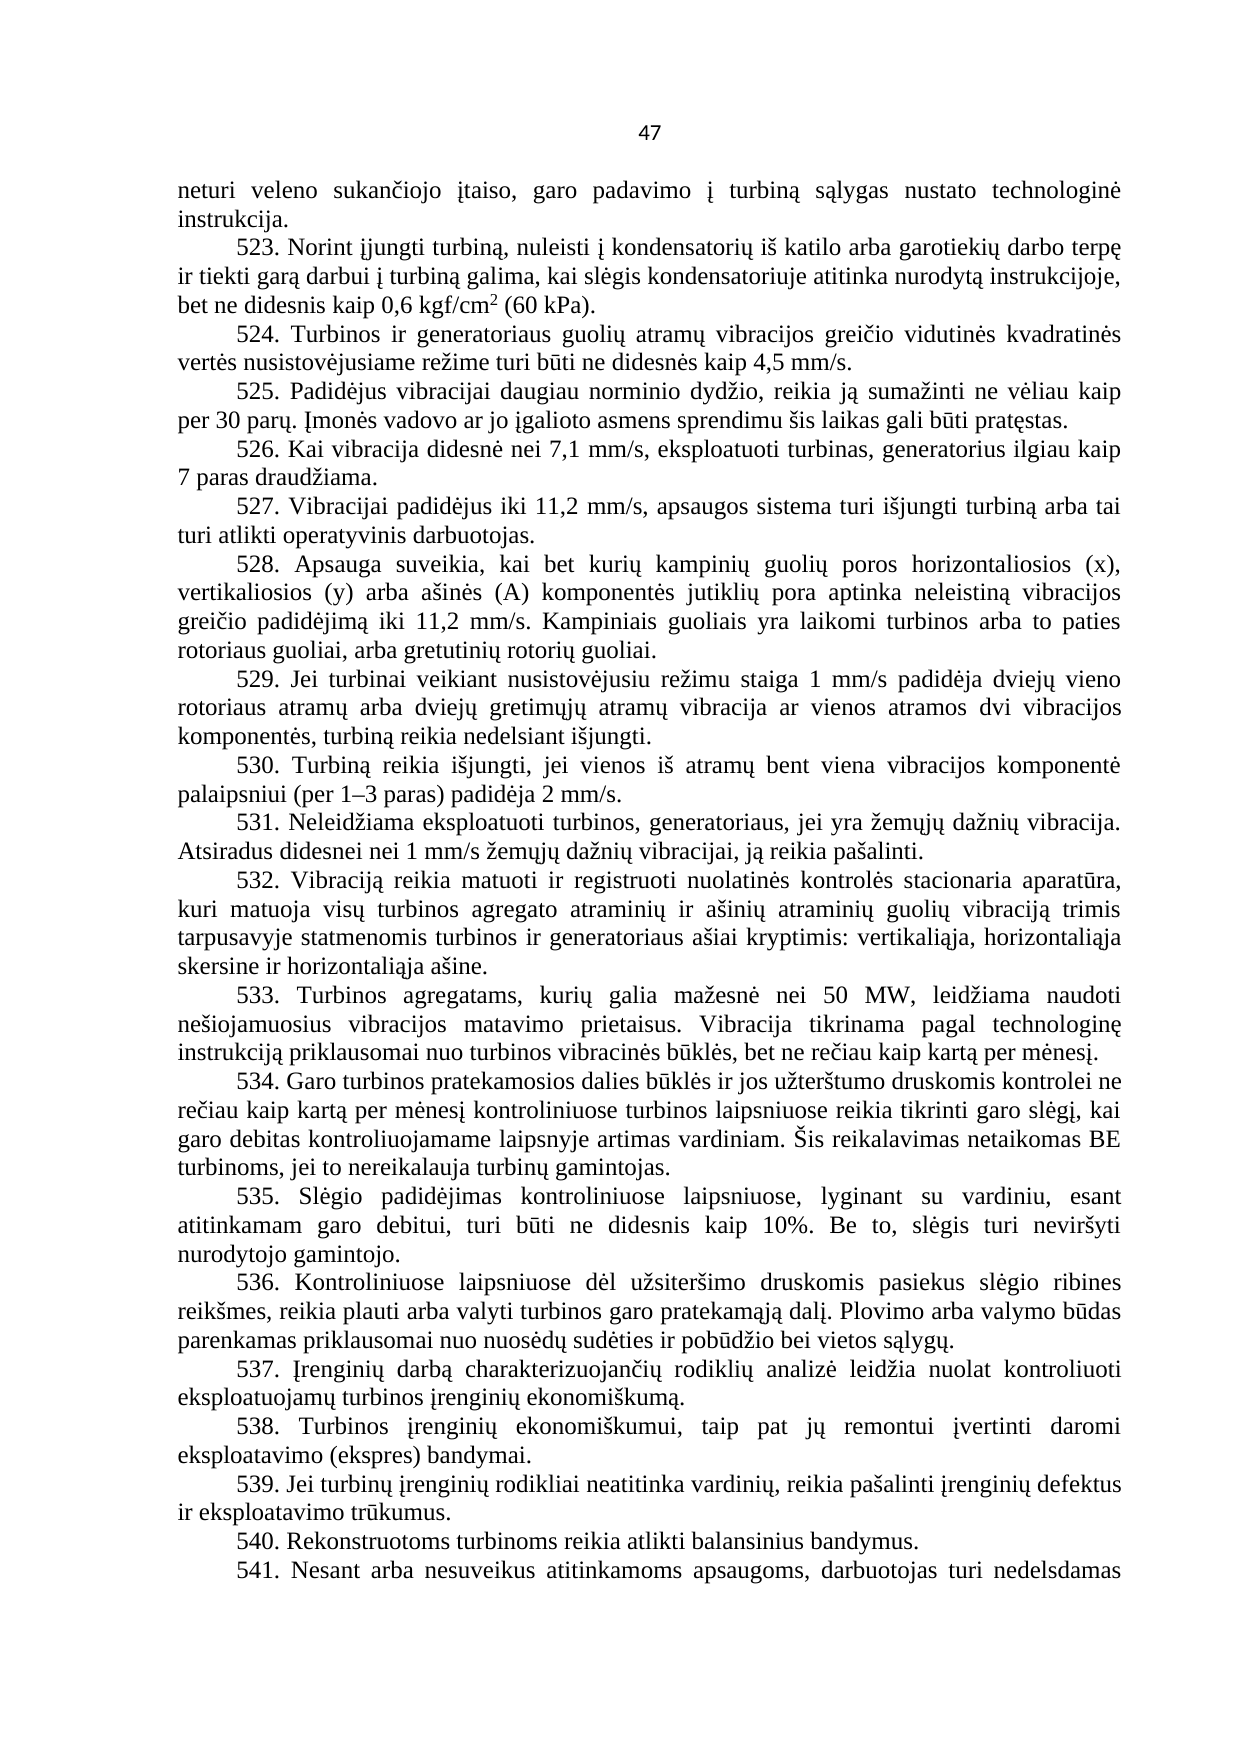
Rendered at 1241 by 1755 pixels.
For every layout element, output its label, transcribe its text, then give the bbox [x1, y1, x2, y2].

text 524. Turbinos ir generatoriaus guolių atramų vibracijos greičio vidutinės kvadratinės vertės nusistovėjusiame režime turi būti ne didesnės kaip 4,5 mm/s. [177, 319, 1122, 376]
text neturi veleno sukančiojo įtaiso, garo padavimo į turbiną sąlygas nustato technologinė instrukcija. [177, 175, 1122, 232]
text 540. Rekonstruotoms turbinoms reikia atlikti balansinius bandymus. [177, 1526, 1122, 1555]
text 523. Norint įjungti turbiną, nuleisti į kondensatorių iš katilo arba garotiekių darbo terpę ir tiekti garą darbui į turbiną galima, kai slėgis kondensatoriuje atitinka nurodytą instrukcijoje, bet ne didesnis kaip 0,6 kgf/cm2 (60 kPa). [177, 232, 1122, 319]
text 528. Apsauga suveikia, kai bet kurių kampinių guolių poros horizontaliosios (x), vertikaliosios (y) arba ašinės (A) komponentės jutiklių pora aptinka neleistiną vibracijos greičio padidėjimą iki 11,2 mm/s. Kampiniais guoliais yra laikomi turbinos arba to paties rotoriaus guoliai, arba gretutinių rotorių guoliai. [177, 549, 1122, 664]
text 526. Kai vibracija didesnė nei 7,1 mm/s, eksploatuoti turbinas, generatorius ilgiau kaip 7 paras draudžiama. [177, 434, 1122, 491]
text 532. Vibraciją reikia matuoti ir registruoti nuolatinės kontrolės stacionaria aparatūra, kuri matuoja visų turbinos agregato atraminių ir ašinių atraminių guolių vibraciją trimis tarpusavyje statmenomis turbinos ir generatoriaus ašiai kryptimis: vertikaliąja, horizontaliąja skersine ir horizontaliąja ašine. [177, 865, 1122, 980]
text 533. Turbinos agregatams, kurių galia mažesnė nei 50 MW, leidžiama naudoti nešiojamuosius vibracijos matavimo prietaisus. Vibracija tikrinama pagal technologinę instrukciją priklausomai nuo turbinos vibracinės būklės, bet ne rečiau kaip kartą per mėnesį. [177, 980, 1122, 1066]
text 529. Jei turbinai veikiant nusistovėjusiu režimu staiga 1 mm/s padidėja dviejų vieno rotoriaus atramų arba dviejų gretimųjų atramų vibracija ar vienos atramos dvi vibracijos komponentės, turbiną reikia nedelsiant išjungti. [177, 664, 1122, 750]
text 531. Neleidžiama eksploatuoti turbinos, generatoriaus, jei yra žemųjų dažnių vibracija. Atsiradus didesnei nei 1 mm/s žemųjų dažnių vibracijai, ją reikia pašalinti. [177, 807, 1122, 865]
text 525. Padidėjus vibracijai daugiau norminio dydžio, reikia ją sumažinti ne vėliau kaip per 30 parų. Įmonės vadovo ar jo įgalioto asmens sprendimu šis laikas gali būti pratęstas. [177, 376, 1122, 434]
text 538. Turbinos įrenginių ekonomiškumui, taip pat jų remontui įvertinti daromi eksploatavimo (ekspres) bandymai. [177, 1411, 1122, 1469]
text 530. Turbiną reikia išjungti, jei vienos iš atramų bent viena vibracijos komponentė palaipsniui (per 1–3 paras) padidėja 2 mm/s. [177, 750, 1122, 807]
text 527. Vibracijai padidėjus iki 11,2 mm/s, apsaugos sistema turi išjungti turbiną arba tai turi atlikti operatyvinis darbuotojas. [177, 491, 1122, 549]
text 539. Jei turbinų įrenginių rodikliai neatitinka vardinių, reikia pašalinti įrenginių defektus ir eksploatavimo trūkumus. [177, 1469, 1122, 1526]
text 541. Nesant arba nesuveikus atitinkamoms apsaugoms, darbuotojas turi nedelsdamas [177, 1555, 1122, 1584]
text 535. Slėgio padidėjimas kontroliniuose laipsniuose, lyginant su vardiniu, esant atitinkamam garo debitui, turi būti ne didesnis kaip 10%. Be to, slėgis turi neviršyti nurodytojo gamintojo. [177, 1181, 1122, 1267]
text 537. Įrenginių darbą charakterizuojančių rodiklių analizė leidžia nuolat kontroliuoti eksploatuojamų turbinos įrenginių ekonomiškumą. [177, 1354, 1122, 1411]
text 536. Kontroliniuose laipsniuose dėl užsiteršimo druskomis pasiekus slėgio ribines reikšmes, reikia plauti arba valyti turbinos garo pratekamąją dalį. Plovimo arba valymo būdas parenkamas priklausomai nuo nuosėdų sudėties ir pobūdžio bei vietos sąlygų. [177, 1267, 1122, 1354]
text 534. Garo turbinos pratekamosios dalies būklės ir jos užterštumo druskomis kontrolei ne rečiau kaip kartą per mėnesį kontroliniuose turbinos laipsniuose reikia tikrinti garo slėgį, kai garo debitas kontroliuojamame laipsnyje artimas vardiniam. Šis reikalavimas netaikomas BE turbinoms, jei to nereikalauja turbinų gamintojas. [177, 1066, 1122, 1181]
